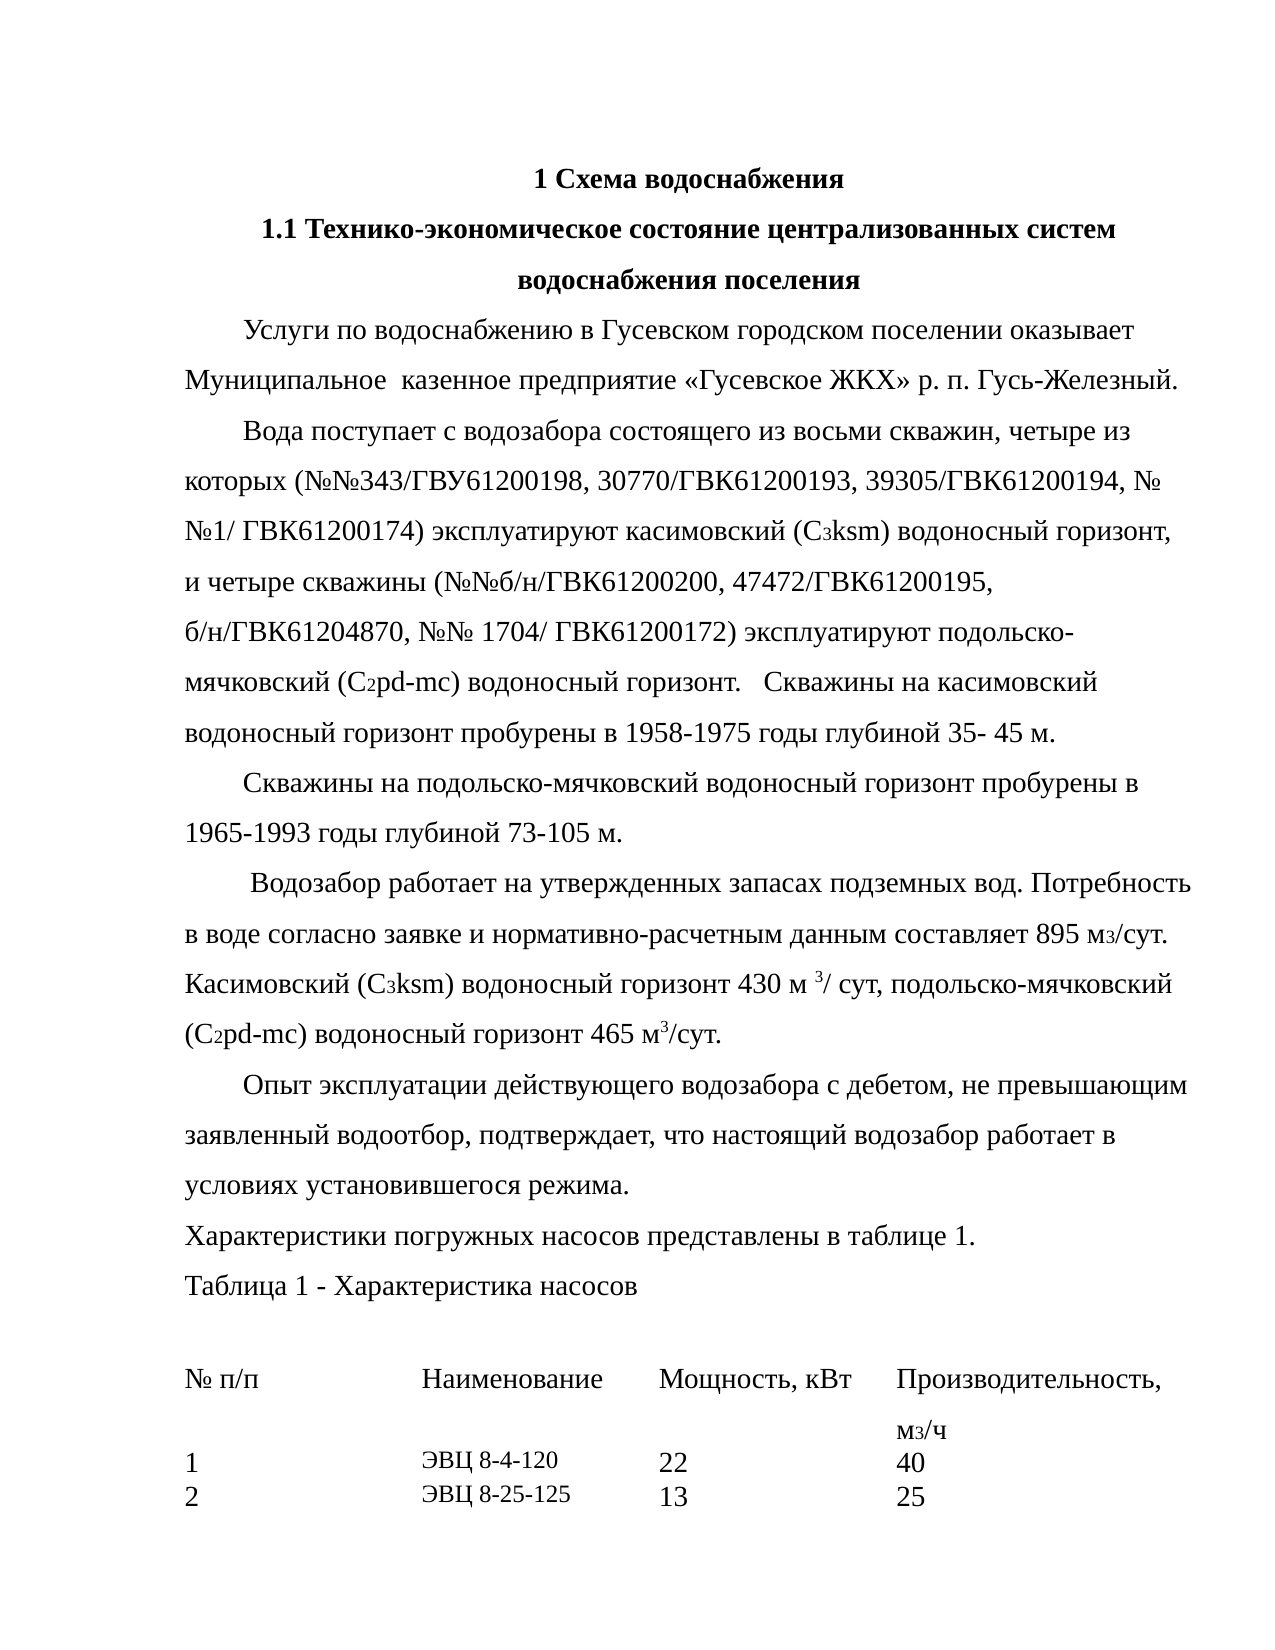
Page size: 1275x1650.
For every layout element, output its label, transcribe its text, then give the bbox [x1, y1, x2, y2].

text Вода поступает с водозабора состоящего из восьми скважин, четыре из которых (№№343/ГВУ61200198, 30770/ГВК61200193, 39305/ГВК61200194, №№1/ ГВК61200174) эксплуатируют касимовский (C3ksm) водоносный горизонт, и четыре скважины (№№б/н/ГВК61200200, 47472/ГВК61200195, б/н/ГВК61204870, №№ 1704/ ГВК61200172) эксплуатируют подольско-мячковский (C2pd-mc) водоносный горизонт. Скважины на касимовский водоносный горизонт пробурены в 1958-1975 годы глубиной 35- 45 м. [184, 413, 1193, 748]
table_cell 1 [173, 1445, 410, 1479]
table_cell 13 [648, 1479, 885, 1512]
table_header № п/п [173, 1362, 410, 1445]
text 1.1 Технико-экономическое состояние централизованных систем водоснабжения поселения [184, 212, 1193, 295]
table_header Производительность, м3/ч [885, 1362, 1188, 1445]
text Скважины на подольско-мячковский водоносный горизонт пробурены в 1965-1993 годы глубиной 73-105 м. [184, 765, 1193, 849]
text Водозабор работает на утвержденных запасах подземных вод. Потребность в воде согласно заявке и нормативно-расчетным данным составляет 895 м3/сут. Касимовский (C3ksm) водоносный горизонт 430 м 3/ сут, подольско-мячковский (C2pd-mc) водоносный горизонт 465 м3/сут. [184, 866, 1193, 1050]
text 1 Схема водоснабжения [184, 161, 1193, 195]
text Характеристики погружных насосов представлены в таблице 1. [184, 1218, 1193, 1251]
text Услуги по водоснабжению в Гусевском городском поселении оказывает Муниципальное казенное предприятие «Гусевское ЖКХ» р. п. Гусь-Железный. [184, 312, 1193, 396]
text Таблица 1 - Характеристика насосов [184, 1268, 1193, 1302]
table_header Мощность, кВт [648, 1362, 885, 1445]
table_cell ЭВЦ 8-4-120 [410, 1445, 647, 1479]
table_cell 22 [648, 1445, 885, 1479]
text Опыт эксплуатации действующего водозабора с дебетом, не превышающим заявленный водоотбор, подтверждает, что настоящий водозабор работает в условиях установившегося режима. [184, 1067, 1193, 1201]
table_cell 2 [173, 1479, 410, 1512]
table_header Наименование [410, 1362, 647, 1445]
table_cell 25 [885, 1479, 1188, 1512]
table_cell 40 [885, 1445, 1188, 1479]
table_cell ЭВЦ 8-25-125 [410, 1479, 647, 1512]
